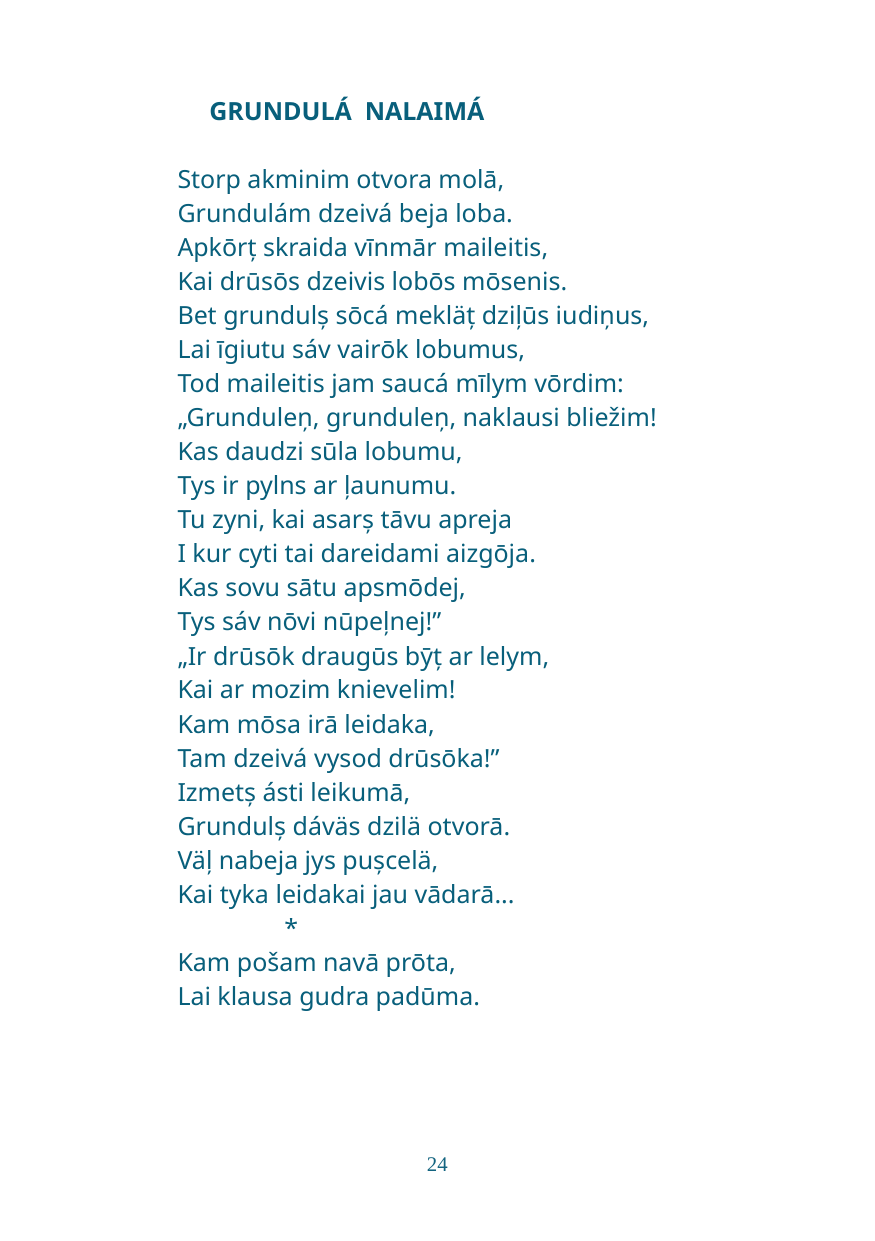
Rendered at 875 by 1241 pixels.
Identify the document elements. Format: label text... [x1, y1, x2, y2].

text Storp akminim otvora molā, [177, 161, 815, 195]
text Tu zyni, kai asarș tāvu apreja [177, 502, 815, 536]
text Apkōrț skraida vīnmār maileitis, [177, 229, 815, 263]
text Kam pošam navā prōta, [177, 945, 815, 979]
text „Ir drūsōk draugūs bȳț ar lelym, [177, 638, 815, 672]
text GRUNDULÁ NALAIMÁ [177, 93, 815, 127]
text Tys sáv nōvi nūpeļnej!” [177, 604, 815, 638]
text Lai īgiutu sáv vairōk lobumus, [177, 332, 815, 366]
text Tam dzeivá vysod drūsōka!” [177, 740, 815, 774]
text I kur cyti tai dareidami aizgōja. [177, 536, 815, 570]
text Väļ nabeja jys pușcelä, [177, 842, 815, 877]
text Kai drūsōs dzeivis lobōs mōsenis. [177, 263, 815, 297]
text Lai klausa gudra padūma. [177, 979, 815, 1013]
text Kai ar mozim knievelim! [177, 672, 815, 706]
text Grundulș dáväs dzilä otvorā. [177, 808, 815, 842]
text Tod maileitis jam saucá mīlym vōrdim: [177, 366, 815, 400]
text „Grunduleņ, grunduleņ, naklausi bliežim! [177, 400, 815, 434]
text Grundulám dzeivá beja loba. [177, 195, 815, 229]
text Kam mōsa irā leidaka, [177, 706, 815, 740]
text Kas sovu sātu apsmōdej, [177, 570, 815, 604]
text Kas daudzi sūla lobumu, [177, 434, 815, 468]
text Kai tyka leidakai jau vādarā... [177, 877, 815, 911]
text * [177, 911, 815, 945]
text Bet grundulș sōcá mekläț dziļūs iudiņus, [177, 297, 815, 332]
text Izmetș ásti leikumā, [177, 774, 815, 808]
text Tys ir pylns ar ļaunumu. [177, 468, 815, 502]
